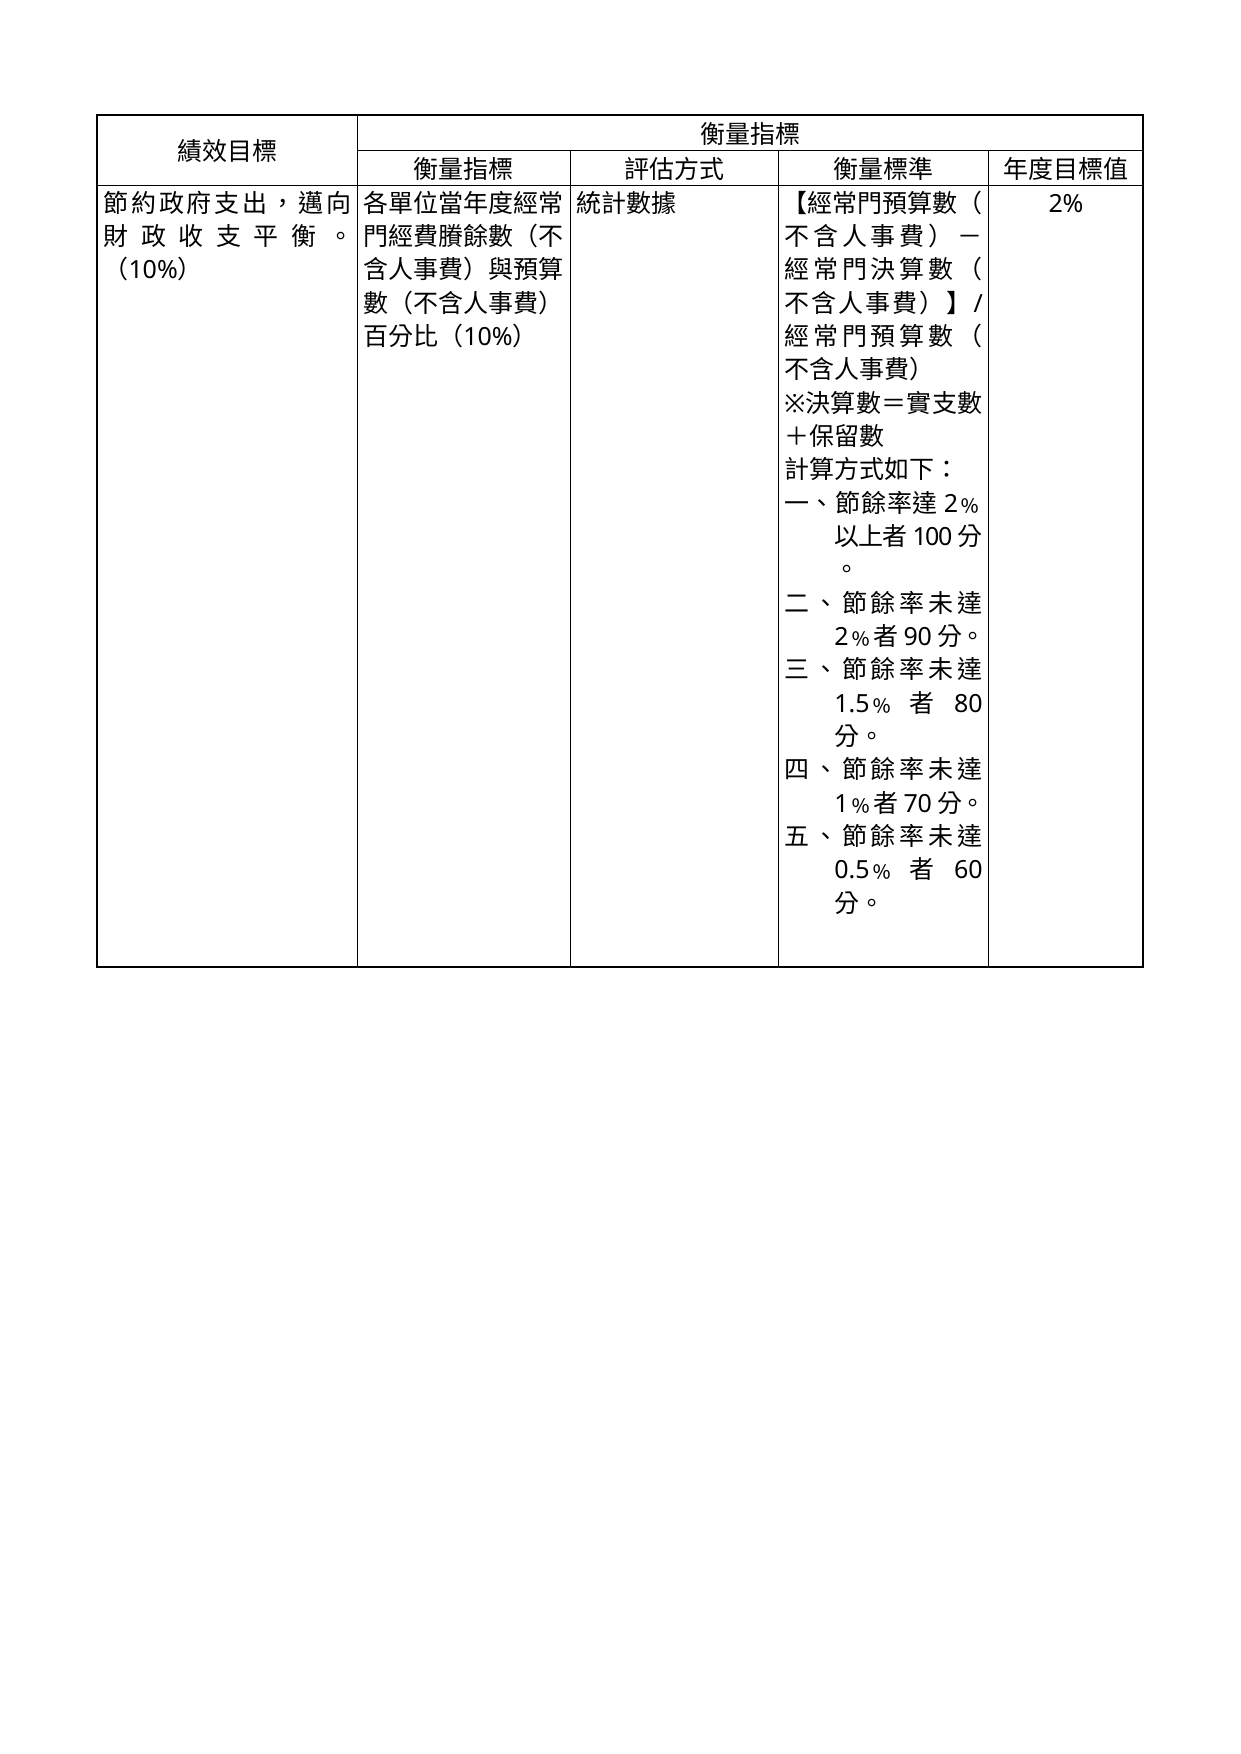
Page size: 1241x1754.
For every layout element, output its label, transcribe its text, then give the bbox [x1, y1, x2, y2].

table_header 衡量指標 [358, 116, 1142, 150]
table_cell 衡量指標 [358, 151, 570, 185]
table_cell 節約政府支出，邁向財政收支平衡。（10%） [98, 186, 357, 966]
table_cell 統計數據 [571, 186, 778, 966]
table_header 績效目標 [98, 116, 357, 185]
table_cell 衡量標準 [779, 151, 988, 185]
table_cell 各單位當年度經常門經費賸餘數（不含人事費）與預算數（不含人事費）百分比（10%） [358, 186, 570, 966]
table_cell 2% [989, 186, 1142, 966]
table_cell 年度目標值 [989, 151, 1142, 185]
table_cell 【經常門預算數（不含人事費）－經常門決算數（不含人事費）】/經常門預算數（不含人事費） ※決算數＝實支數＋保留數 計算方式如下： 一、節餘率達2﹪以上者100分。 二、節餘率未達 2﹪者90分。 三、節餘率未達1.5﹪者80分。 四、節餘率未達1﹪者70分。 五、節餘率未達0.5﹪者60分。 [779, 186, 988, 966]
table_cell 評估方式 [571, 151, 778, 185]
